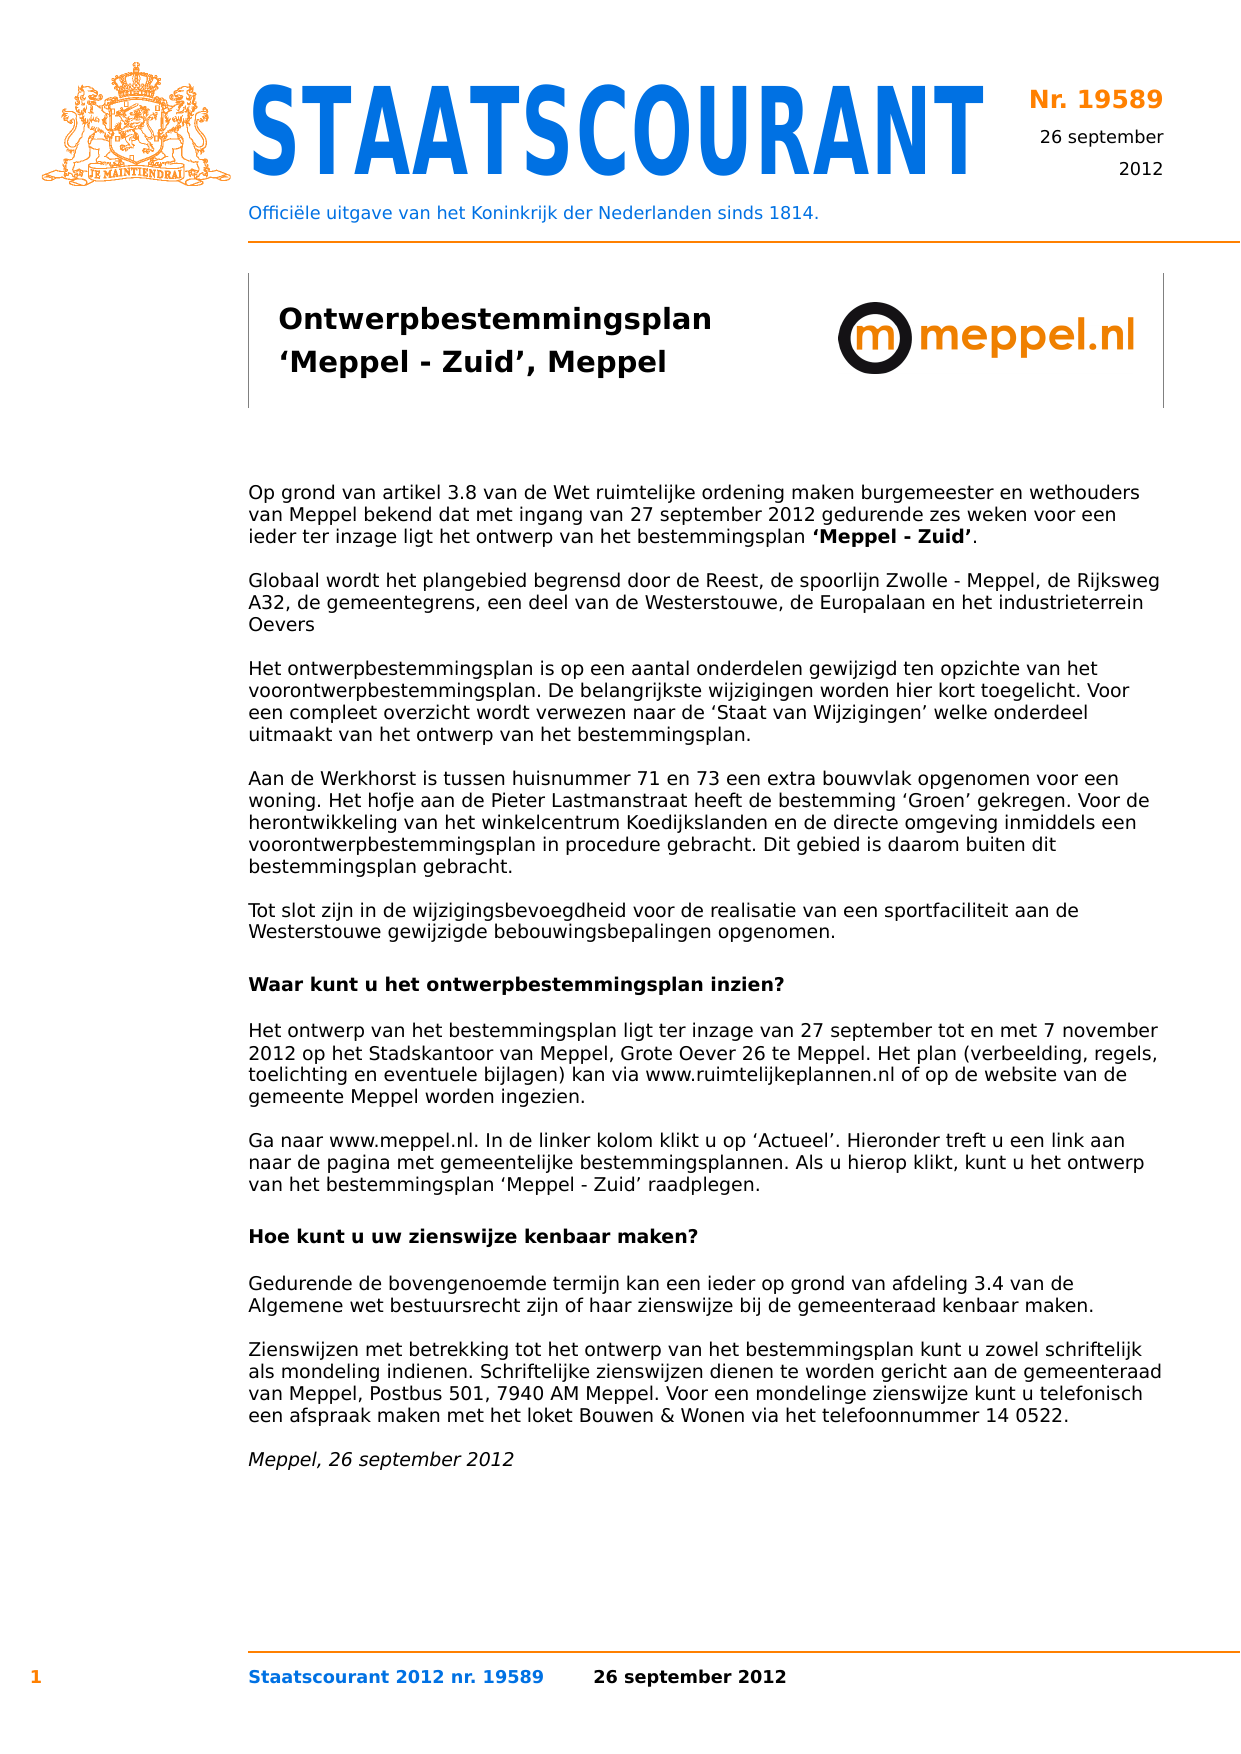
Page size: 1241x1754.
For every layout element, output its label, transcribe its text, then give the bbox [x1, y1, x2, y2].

text Op grond van artikel 3.8 van de Wet ruimtelijke ordening maken burgemeester en wethouders van Meppel bekend dat met ingang van 27 september 2012 gedurende zes weken voor een ieder ter inzage ligt het ontwerp van het bestemmingsplan ‘Meppel - Zuid’. [248, 482, 1163, 548]
table_cell Officiële uitgave van het Koninkrijk der Nederlanden sinds 1814. [248, 203, 1240, 241]
text Het ontwerp van het bestemmingsplan ligt ter inzage van 27 september tot en met 7 november 2012 op het Stadskantoor van Meppel, Grote Oever 26 te Meppel. Het plan (verbeelding, regels, toelichting en eventuele bijlagen) kan via www.ruimtelijkeplannen.nl of op de website van de gemeente Meppel worden ingezien. [248, 1020, 1163, 1108]
text Meppel, 26 september 2012 [248, 1449, 1163, 1471]
table_header [25, 62, 248, 241]
text Ga naar www.meppel.nl. In de linker kolom klikt u op ‘Actueel’. Hieronder treft u een link aan naar de pagina met gemeentelijke bestemmingsplannen. Als u hierop klikt, kunt u het ontwerp van het bestemmingsplan ‘Meppel - Zuid’ raadplegen. [248, 1130, 1163, 1196]
text Het ontwerpbestemmingsplan is op een aantal onderdelen gewijzigd ten opzichte van het voorontwerpbestemmingsplan. De belangrijkste wijzigingen worden hier kort toegelicht. Voor een compleet overzicht wordt verwezen naar de ‘Staat van Wijzigingen’ welke onderdeel uitmaakt van het ontwerp van het bestemmingsplan. [248, 658, 1163, 746]
text Tot slot zijn in de wijzigingsbevoegdheid voor de realisatie van een sportfaciliteit aan de Westerstouwe gewijzigde bebouwingsbepalingen opgenomen. [248, 899, 1163, 943]
table_header STAATSCOURANT [248, 62, 998, 203]
text Gedurende de bovengenoemde termijn kan een ieder op grond van afdeling 3.4 van de Algemene wet bestuursrecht zijn of haar zienswijze bij de gemeenteraad kenbaar maken. [248, 1273, 1163, 1317]
picture [838, 302, 1134, 374]
table_cell 26 september [998, 121, 1240, 153]
subtitle Ontwerpbestemmingsplan ‘Meppel - Zuid’, Meppel [249, 273, 1163, 408]
picture [41, 62, 231, 186]
subtitle Hoe kunt u uw zienswijze kenbaar maken? [248, 1226, 1163, 1248]
table_cell 2012 [998, 153, 1240, 203]
text Zienswijzen met betrekking tot het ontwerp van het bestemmingsplan kunt u zowel schriftelijk als mondeling indienen. Schriftelijke zienswijzen dienen te worden gericht aan de gemeenteraad van Meppel, Postbus 501, 7940 AM Meppel. Voor een mondelinge zienswijze kunt u telefonisch een afspraak maken met het loket Bouwen & Wonen via het telefoonnummer 14 0522. [248, 1339, 1163, 1427]
table_header Nr. 19589 [998, 62, 1240, 121]
text Aan de Werkhorst is tussen huisnummer 71 en 73 een extra bouwvlak opgenomen voor een woning. Het hofje aan de Pieter Lastmanstraat heeft de bestemming ‘Groen’ gekregen. Voor de herontwikkeling van het winkelcentrum Koedijkslanden en de directe omgeving inmiddels een voorontwerpbestemmingsplan in procedure gebracht. Dit gebied is daarom buiten dit bestemmingsplan gebracht. [248, 768, 1163, 878]
text Globaal wordt het plangebied begrensd door de Reest, de spoorlijn Zwolle - Meppel, de Rijksweg A32, de gemeentegrens, een deel van de Westerstouwe, de Europalaan en het industrieterrein Oevers [248, 570, 1163, 636]
subtitle Waar kunt u het ontwerpbestemmingsplan inzien? [248, 973, 1163, 995]
